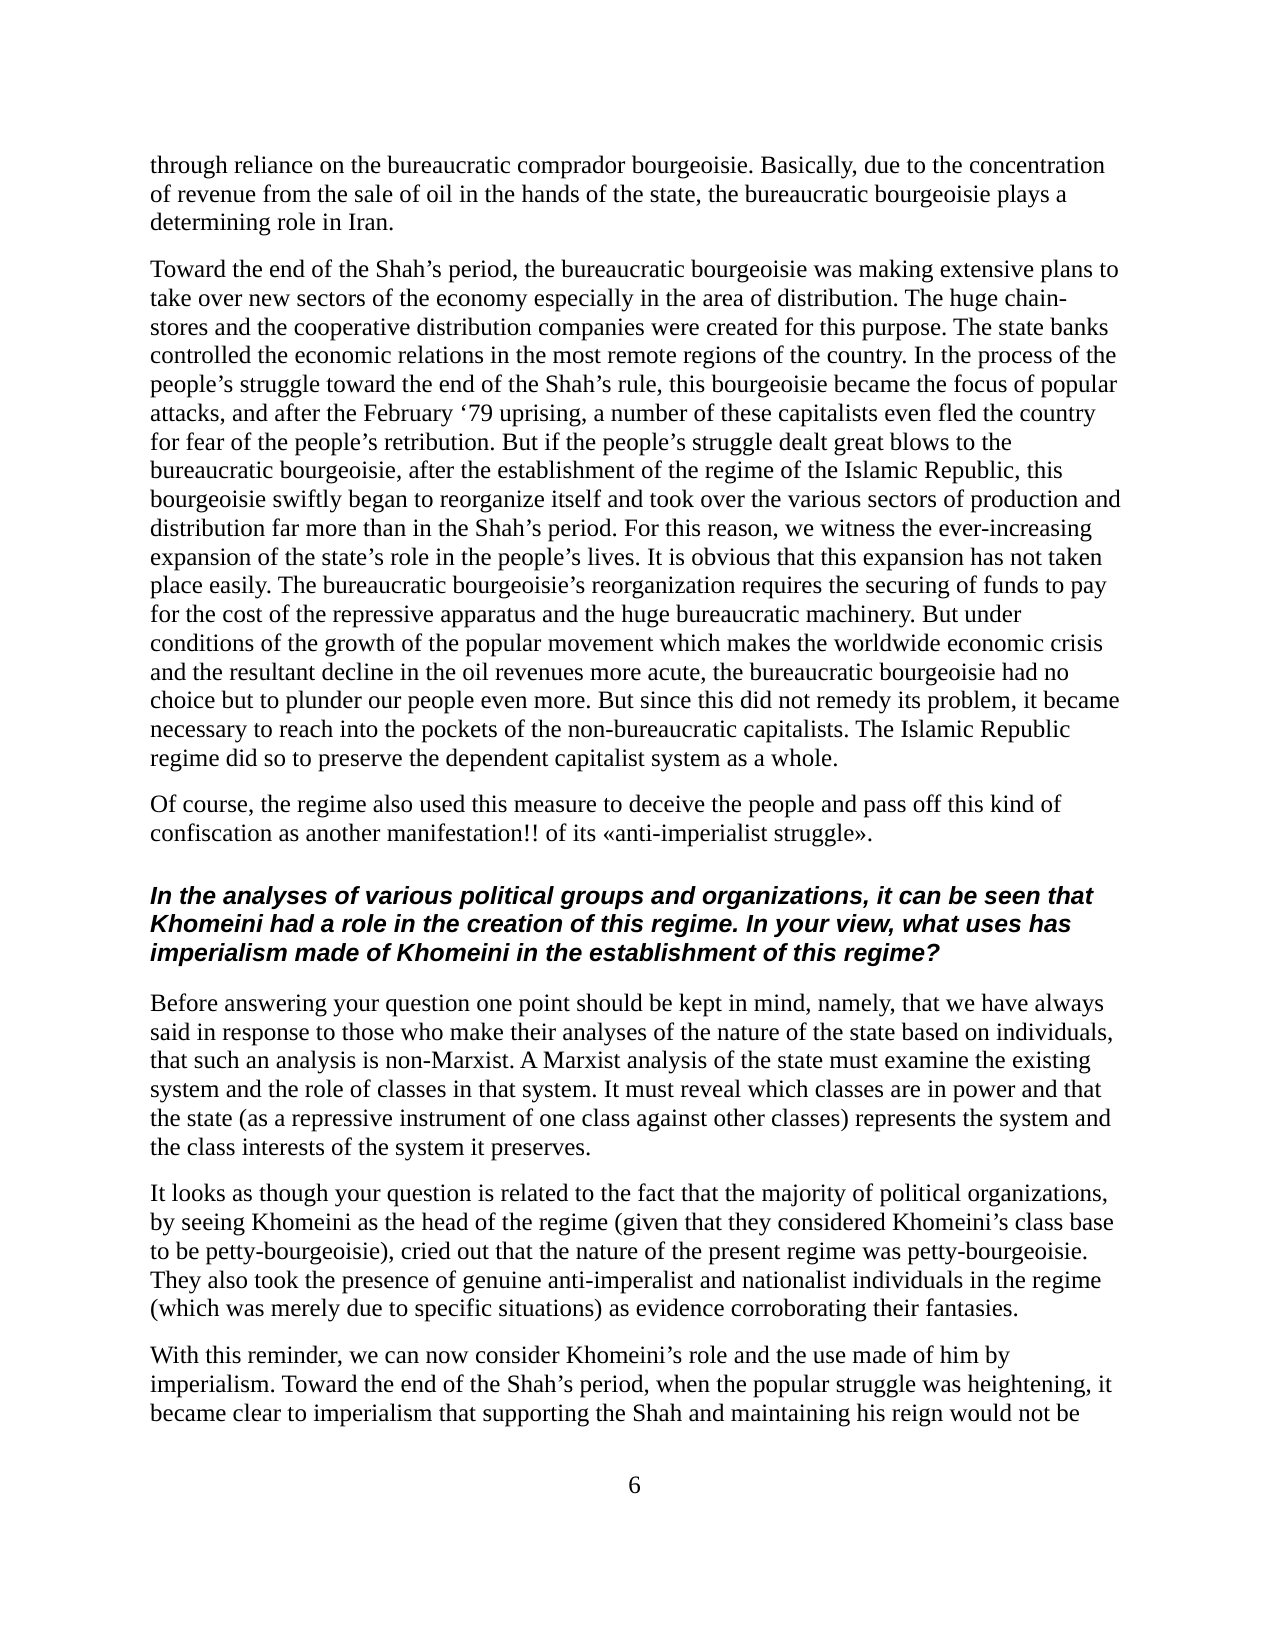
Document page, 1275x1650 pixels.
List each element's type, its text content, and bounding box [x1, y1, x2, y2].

text Before answering your question one point should be kept in mind, namely, that we have always said in response to those who make their analyses of the nature of the state based on individuals, that such an analysis is non-Marxist. A Marxist analysis of the state must examine the existing system and the role of classes in that system. It must reveal which classes are in power and that the state (as a repressive instrument of one class against other classes) represents the system and the class interests of the system it preserves. [150, 988, 1125, 1161]
text through reliance on the bureaucratic comprador bourgeoisie. Basically, due to the concentration of revenue from the sale of oil in the hands of the state, the bureaucratic bourgeoisie plays a determining role in Iran. [150, 150, 1125, 236]
text It looks as though your question is related to the fact that the majority of political organizations, by seeing Khomeini as the head of the regime (given that they considered Khomeini’s class base to be petty-bourgeoisie), cried out that the nature of the present regime was petty-bourgeoisie. They also took the presence of genuine anti-imperalist and nationalist individuals in the regime (which was merely due to specific situations) as evidence corroborating their fantasies. [150, 1178, 1125, 1322]
text Of course, the regime also used this measure to deceive the people and pass off this kind of confiscation as another manifestation!! of its «anti-imperialist struggle». [150, 789, 1125, 847]
text Toward the end of the Shah’s period, the bureaucratic bourgeoisie was making extensive plans to take over new sectors of the economy especially in the area of distribution. The huge chain-stores and the cooperative distribution companies were created for this purpose. The state banks controlled the economic relations in the most remote regions of the country. In the process of the people’s struggle toward the end of the Shah’s rule, this bourgeoisie became the focus of popular attacks, and after the February ‘79 uprising, a number of these capitalists even fled the country for fear of the people’s retribution. But if the people’s struggle dealt great blows to the bureaucratic bourgeoisie, after the establishment of the regime of the Islamic Republic, this bourgeoisie swiftly began to reorganize itself and took over the various sectors of production and distribution far more than in the Shah’s period. For this reason, we witness the ever-increasing expansion of the state’s role in the people’s lives. It is obvious that this expansion has not taken place easily. The bureaucratic bourgeoisie’s reorganization requires the securing of funds to pay for the cost of the repressive apparatus and the huge bureaucratic machinery. But under conditions of the growth of the popular movement which makes the worldwide economic crisis and the resultant decline in the oil revenues more acute, the bureaucratic bourgeoisie had no choice but to plunder our people even more. But since this did not remedy its problem, it became necessary to reach into the pockets of the non-bureaucratic capitalists. The Islamic Republic regime did so to preserve the dependent capitalist system as a whole. [150, 254, 1125, 772]
subtitle In the analyses of various political groups and organizations, it can be seen that Khomeini had a role in the creation of this regime. In your view, what uses has imperialism made of Khomeini in the establishment of this regime? [150, 881, 1125, 967]
text With this reminder, we can now consider Khomeini’s role and the use made of him by imperialism. Toward the end of the Shah’s period, when the popular struggle was heightening, it became clear to imperialism that supporting the Shah and maintaining his reign would not be [150, 1340, 1125, 1426]
